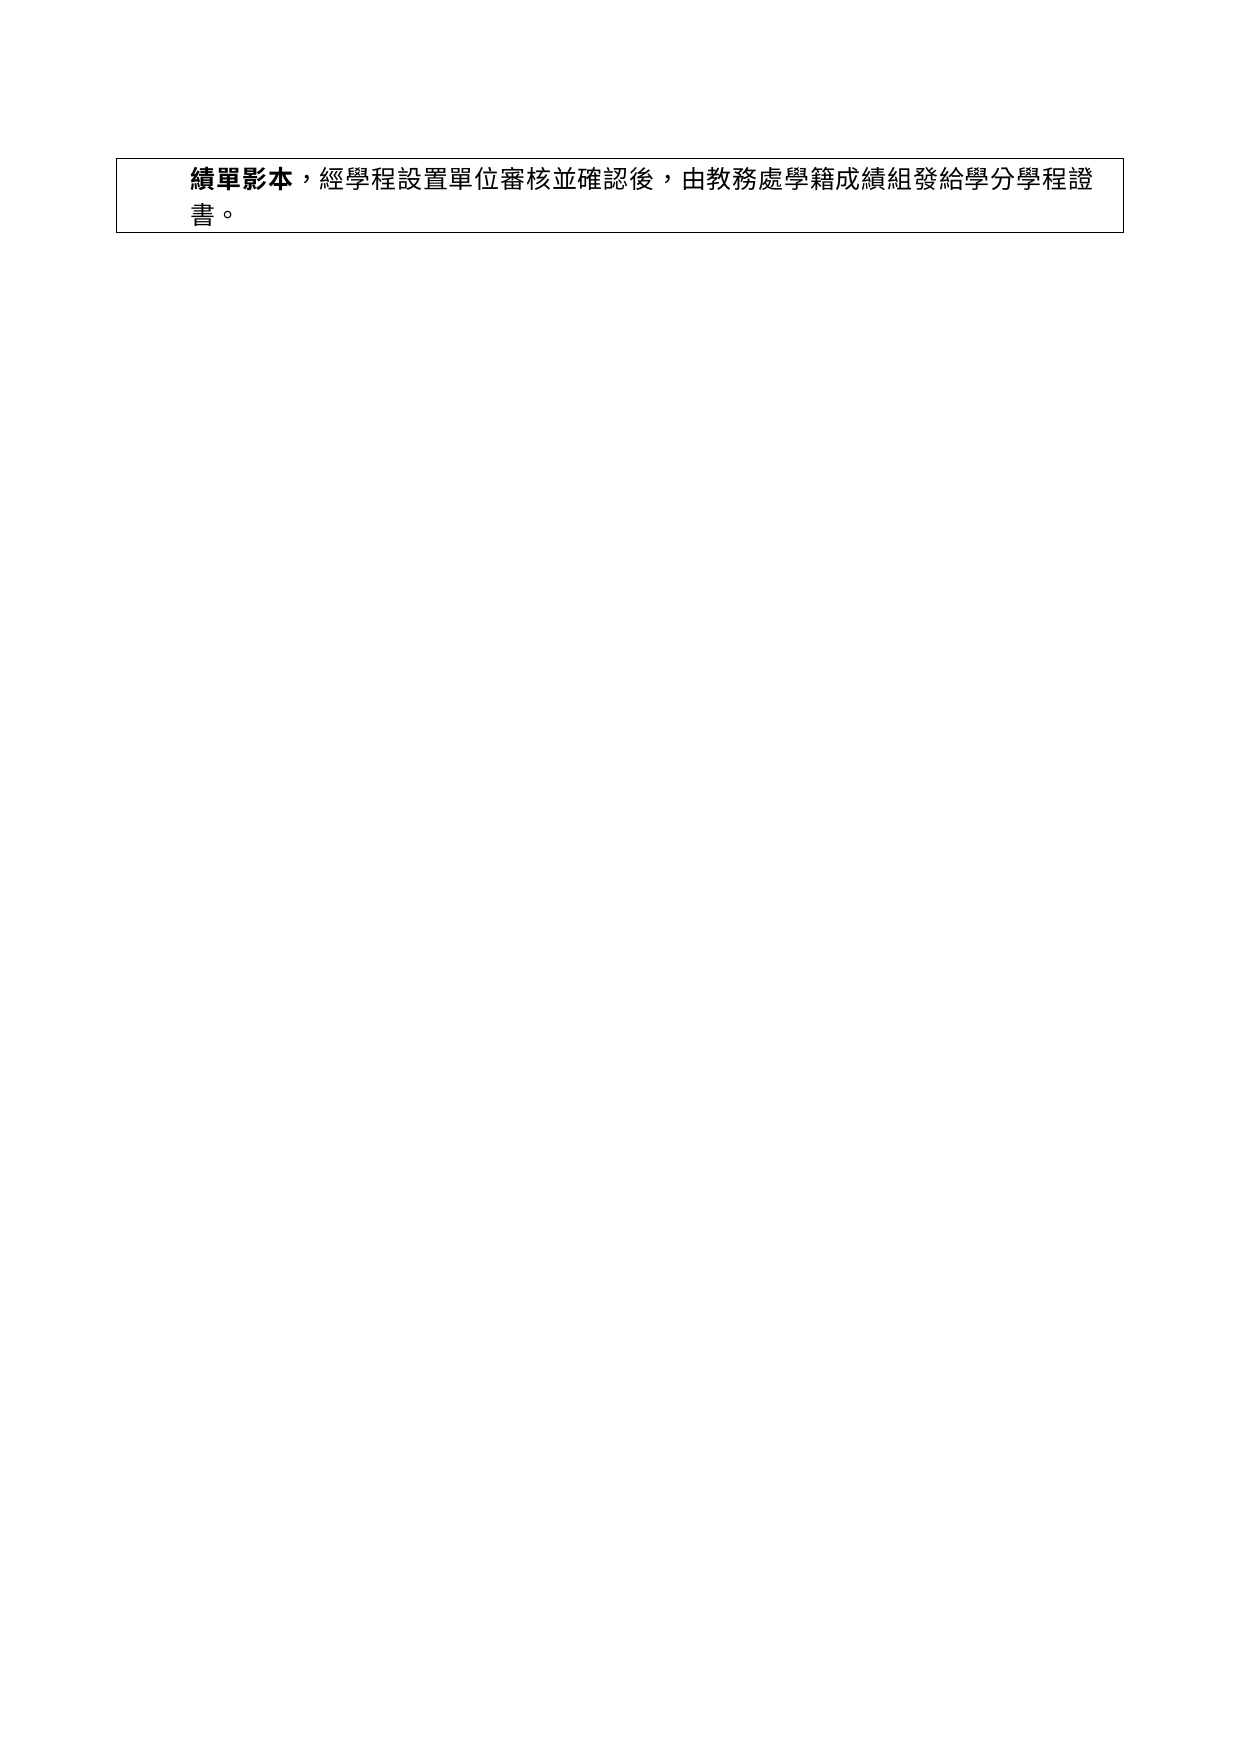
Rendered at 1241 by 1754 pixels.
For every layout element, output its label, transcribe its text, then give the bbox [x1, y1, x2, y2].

table_cell 績單影本，經學程設置單位審核並確認後，由教務處學籍成績組發給學分學程證書。 [117, 159, 1123, 232]
